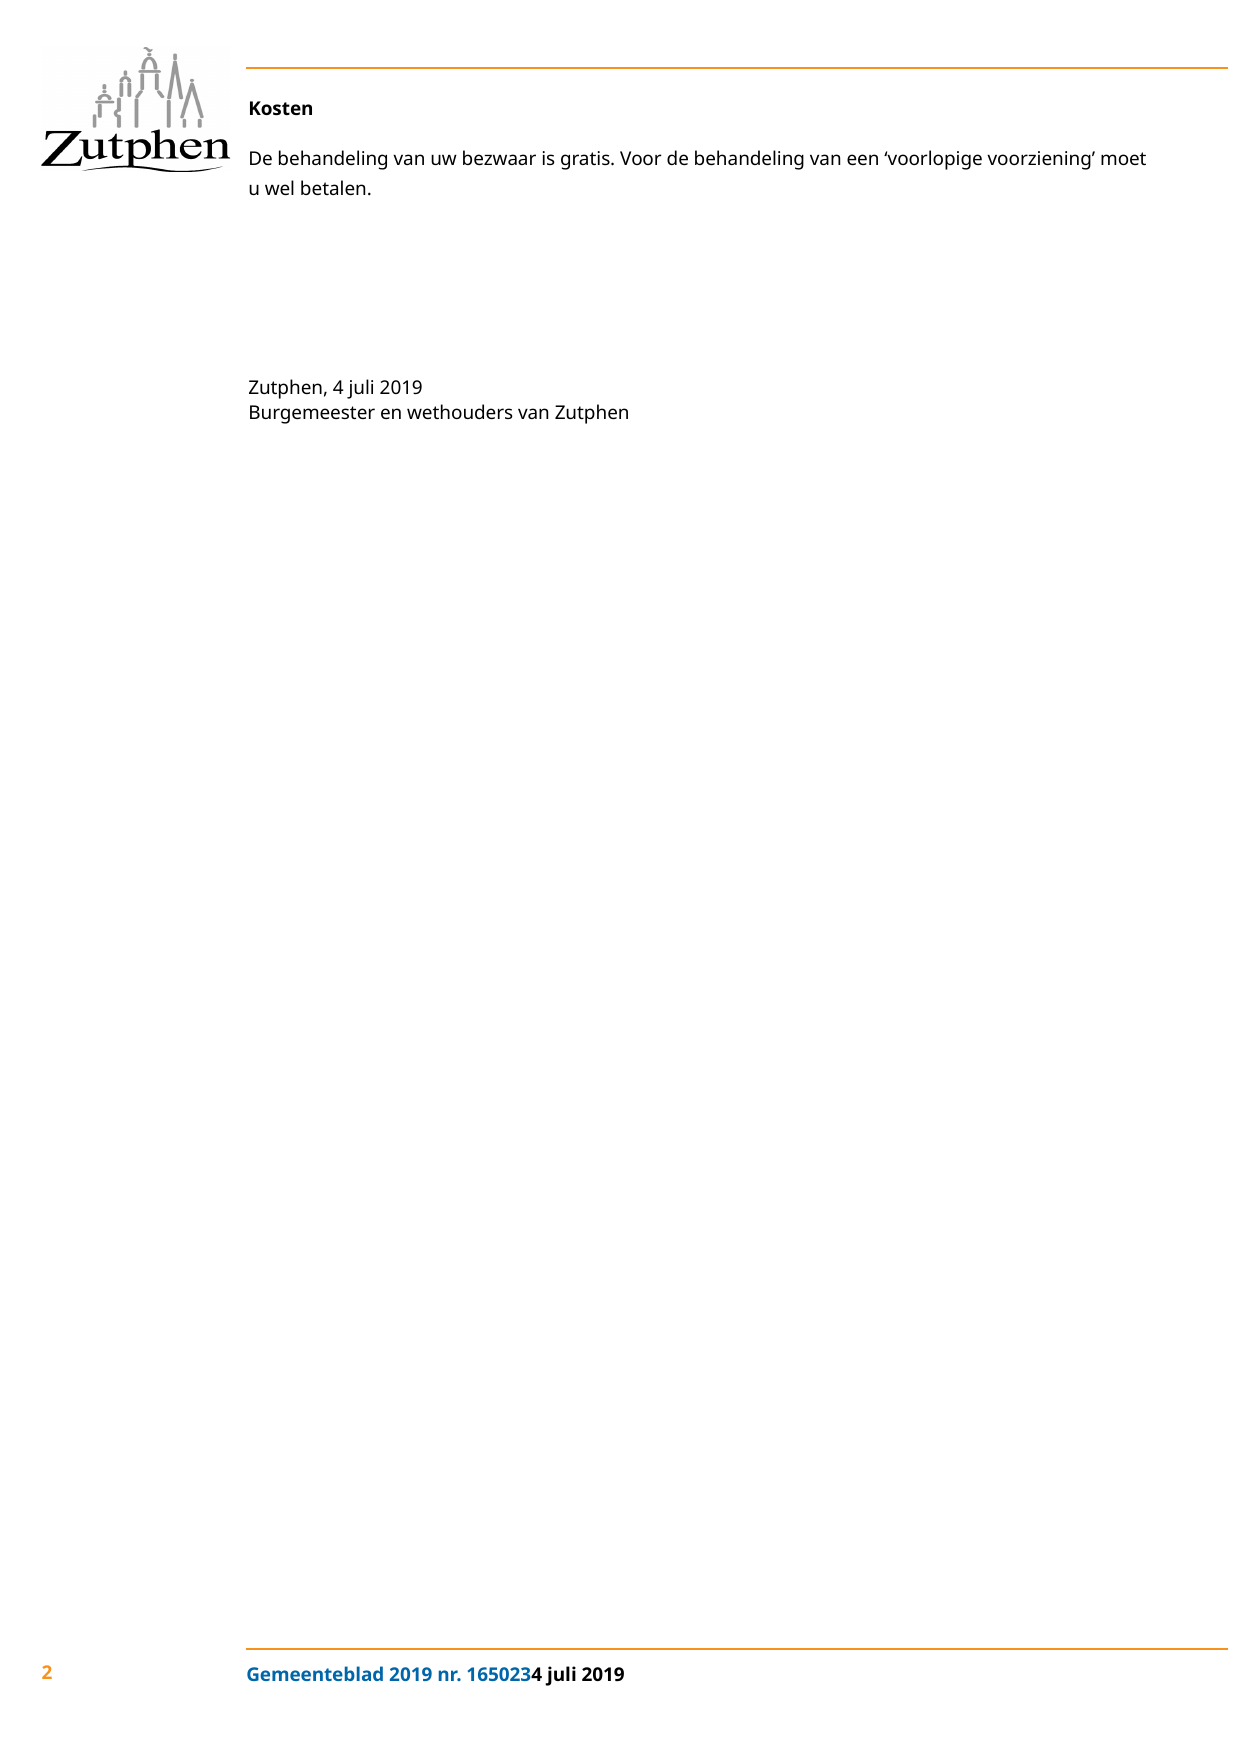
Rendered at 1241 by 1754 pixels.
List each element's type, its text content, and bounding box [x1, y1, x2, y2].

text Zutphen, 4 juli 2019 [248, 374, 1152, 399]
picture [41, 47, 231, 172]
text Burgemeester en wethouders van Zutphen [248, 399, 1152, 425]
text De behandeling van uw bezwaar is gratis. Voor de behandeling van een ‘voorlopige voorziening’ moet u wel betalen. [248, 145, 1152, 201]
text Kosten [248, 95, 1152, 121]
